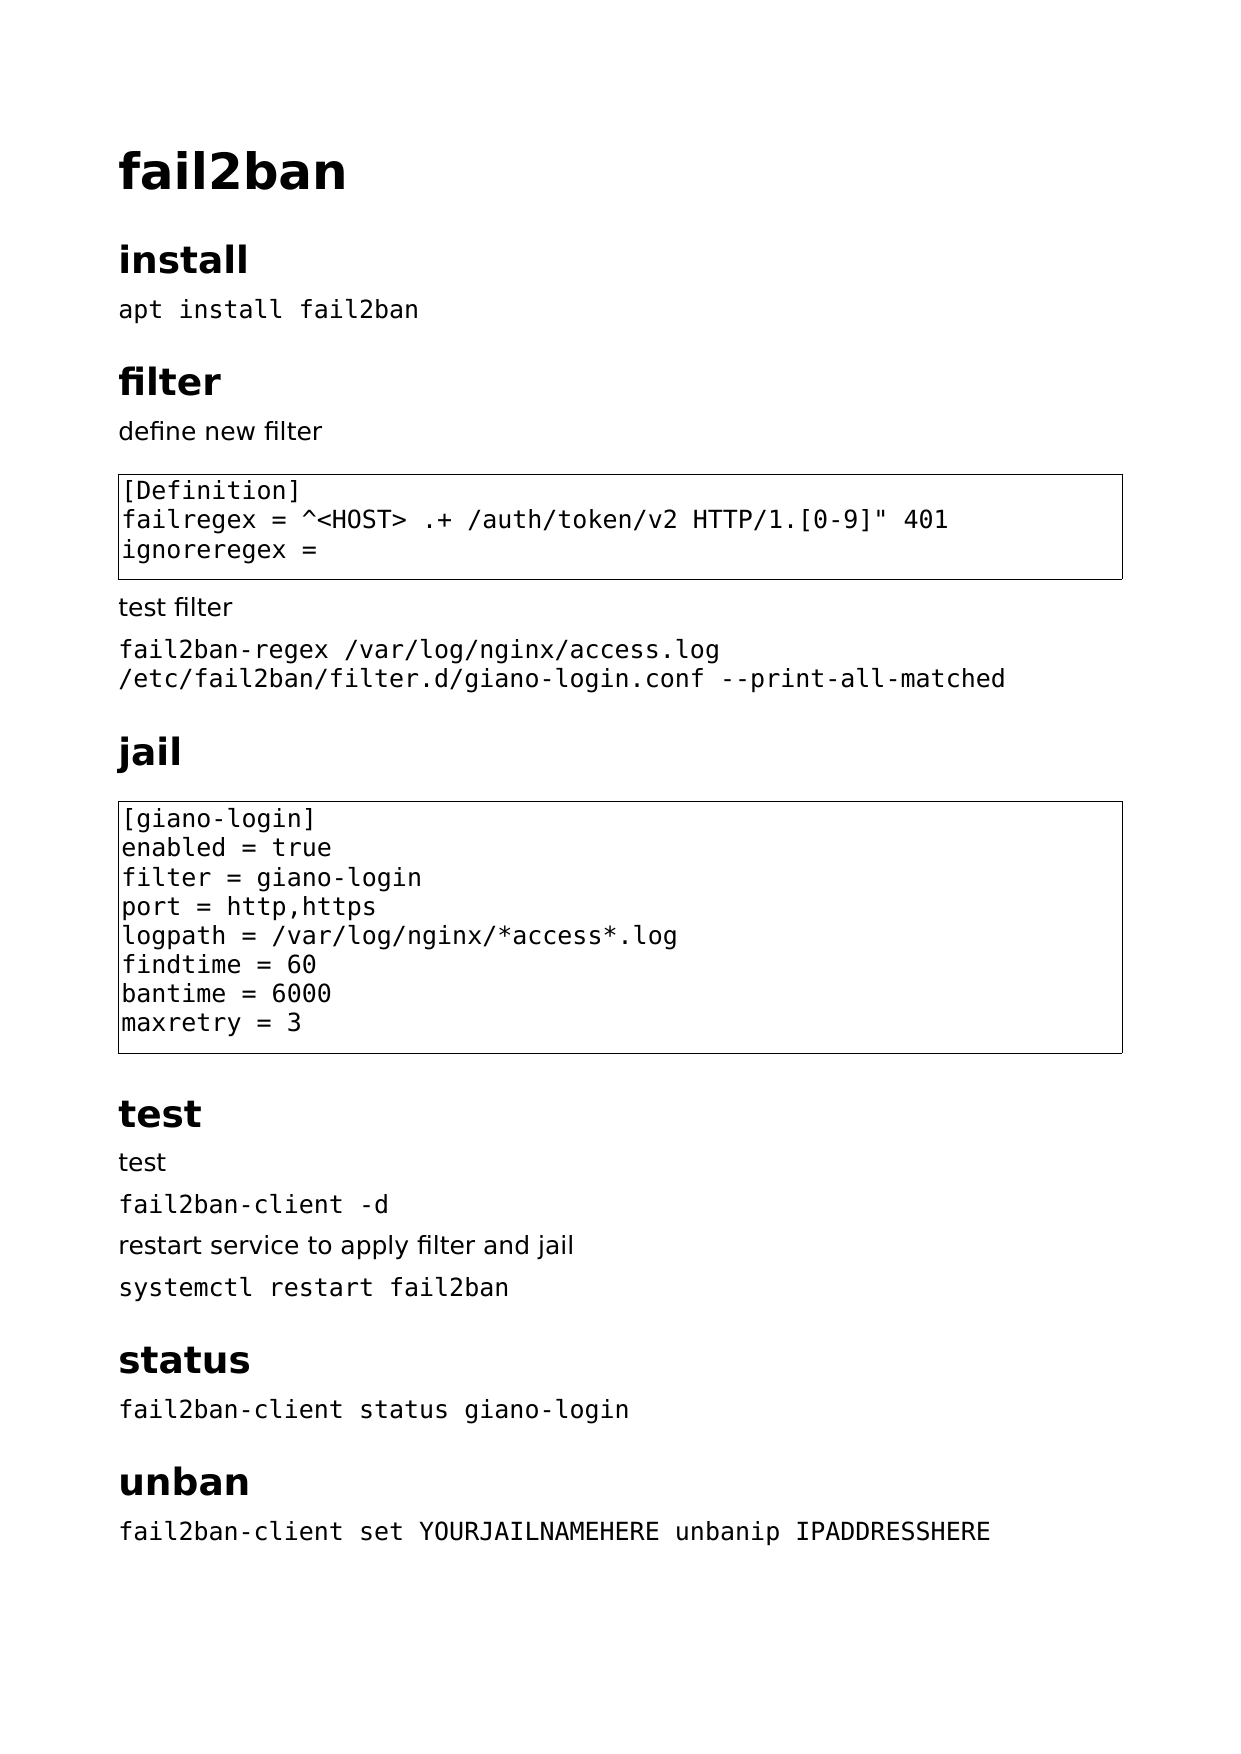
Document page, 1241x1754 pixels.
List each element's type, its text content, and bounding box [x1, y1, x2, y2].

subtitle jail [118, 730, 1122, 774]
table_header [Definition] failregex = ^<HOST> .+ /auth/token/v2 HTTP/1.[0-9]" 401 ignoreregex = [119, 475, 1122, 579]
text test [118, 1148, 1122, 1178]
text fail2ban-client -d [118, 1190, 1122, 1219]
subtitle install [118, 239, 1122, 282]
subtitle status [118, 1339, 1122, 1382]
text apt install fail2ban [118, 295, 1122, 324]
text test filter [118, 594, 1122, 623]
text fail2ban-client set YOURJAILNAMEHERE unbanip IPADDRESSHERE [118, 1517, 1122, 1546]
text fail2ban-regex /var/log/nginx/access.log /etc/fail2ban/filter.d/giano-login.conf --print-all-matched [118, 635, 1122, 694]
text define new filter [118, 417, 1122, 446]
text systemctl restart fail2ban [118, 1273, 1122, 1302]
subtitle filter [118, 361, 1122, 404]
table_header [giano-login] enabled = true filter = giano-login port = http,https logpath = /var/log/nginx/*access*.log findtime = 60 bantime = 6000 maxretry = 3 [119, 802, 1122, 1052]
subtitle fail2ban [118, 143, 1122, 201]
text restart service to apply filter and jail [118, 1231, 1122, 1260]
subtitle test [118, 1092, 1122, 1136]
subtitle unban [118, 1461, 1122, 1504]
text fail2ban-client status giano-login [118, 1395, 1122, 1424]
